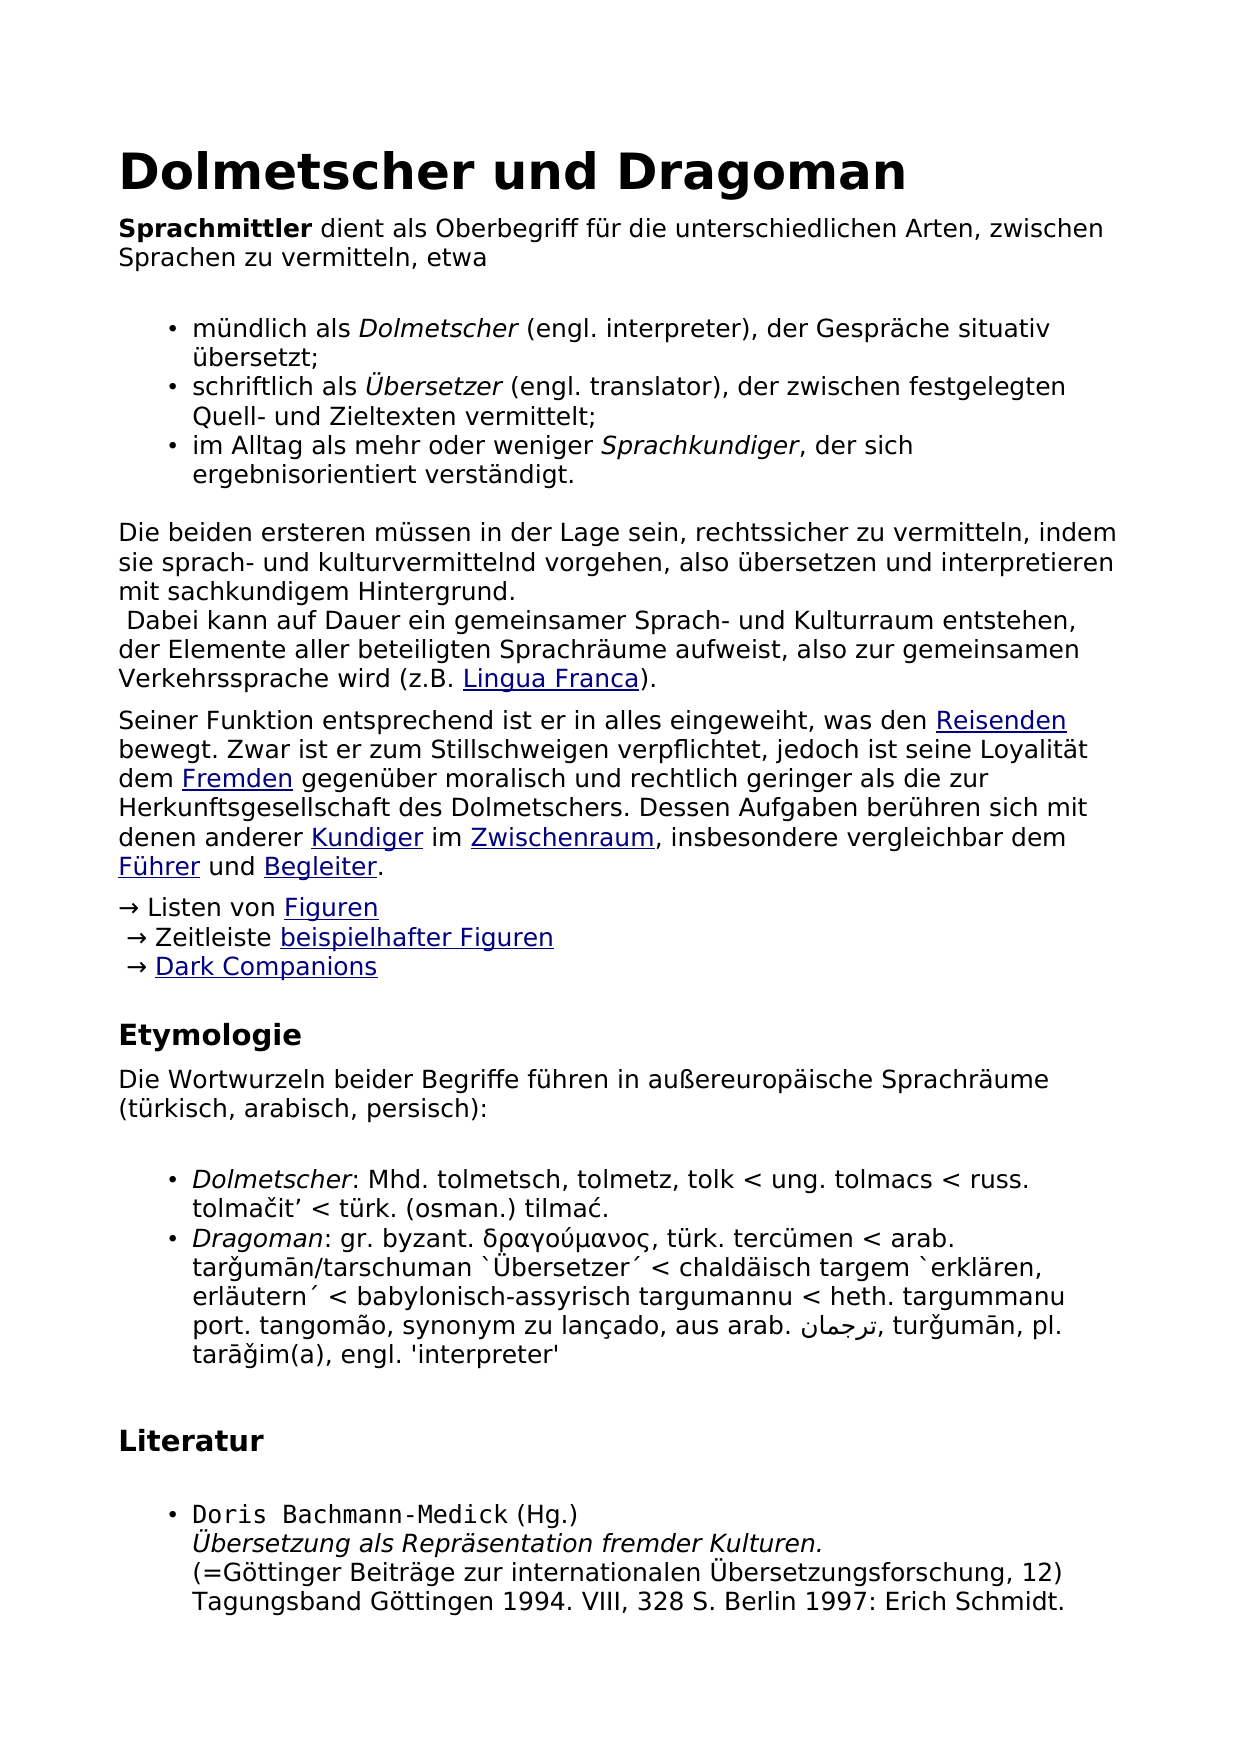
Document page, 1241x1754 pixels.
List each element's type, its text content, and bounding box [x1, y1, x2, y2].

text Sprachmittler dient als Oberbegriff für die unterschiedlichen Arten, zwischen Sprachen zu vermitteln, etwa [118, 214, 1122, 272]
list Dolmetscher: Mhd. tolmetsch, tolmetz, tolk < ung. tolmacs < russ. tolmačit’ < türk. (osman.) tilmać. [177, 1165, 1122, 1224]
list schriftlich als Übersetzer (engl. translator), der zwischen festgelegten Quell- und Zieltexten vermittelt; [177, 372, 1122, 431]
list im Alltag als mehr oder weniger Sprachkundiger, der sich ergebnisorientiert verständigt. [177, 431, 1122, 489]
text Seiner Funktion entsprechend ist er in alles eingeweiht, was den Reisenden bewegt. Zwar ist er zum Stillschweigen verpflichtet, jedoch ist seine Loyalität dem Fremden gegenüber moralisch und rechtlich geringer als die zur Herkunftsgesellschaft des Dolmetschers. Dessen Aufgaben berühren sich mit denen anderer Kundiger im Zwischenraum, insbesondere vergleichbar dem Führer und Begleiter. [118, 706, 1122, 881]
list Doris Bachmann-Medick (Hg.) Übersetzung als Repräsentation fremder Kulturen. (=Göttinger Beiträge zur internationalen Übersetzungsforschung, 12) Tagungsband Göttingen 1994. VIII, 328 S. Berlin 1997: Erich Schmidt. [177, 1500, 1122, 1617]
text Die beiden ersteren müssen in der Lage sein, rechtssicher zu vermitteln, indem sie sprach- und kulturvermittelnd vorgehen, also übersetzen und interpretieren mit sachkundigem Hintergrund. Dabei kann auf Dauer ein gemeinsamer Sprach- und Kulturraum entstehen, der Elemente aller beteiligten Sprachräume aufweist, also zur gemeinsamen Verkehrssprache wird (z.B. Lingua Franca). [118, 519, 1122, 694]
list Dragoman: gr. byzant. δραγούμανος, türk. tercümen < arab. tarǧumān/tarschuman `Übersetzer´ < chaldäisch targem `erklären, erläutern´ < babylonisch-assyrisch targumannu < heth. targummanu port. tangomão, synonym zu lançado, aus arab. ترجمان, turǧumān, pl. tarāǧim(a), engl. 'interpreter' [177, 1224, 1122, 1369]
list mündlich als Dolmetscher (engl. interpreter), der Gespräche situativ übersetzt; [177, 314, 1122, 372]
subtitle Etymologie [118, 1019, 1122, 1053]
text Die Wortwurzeln beider Begriffe führen in außereuropäische Sprachräume (türkisch, arabisch, persisch): [118, 1065, 1122, 1123]
subtitle Dolmetscher und Dragoman [118, 143, 1122, 201]
text → Listen von Figuren → Zeitleiste beispielhafter Figuren → Dark Companions [118, 894, 1122, 981]
subtitle Literatur [118, 1424, 1122, 1458]
